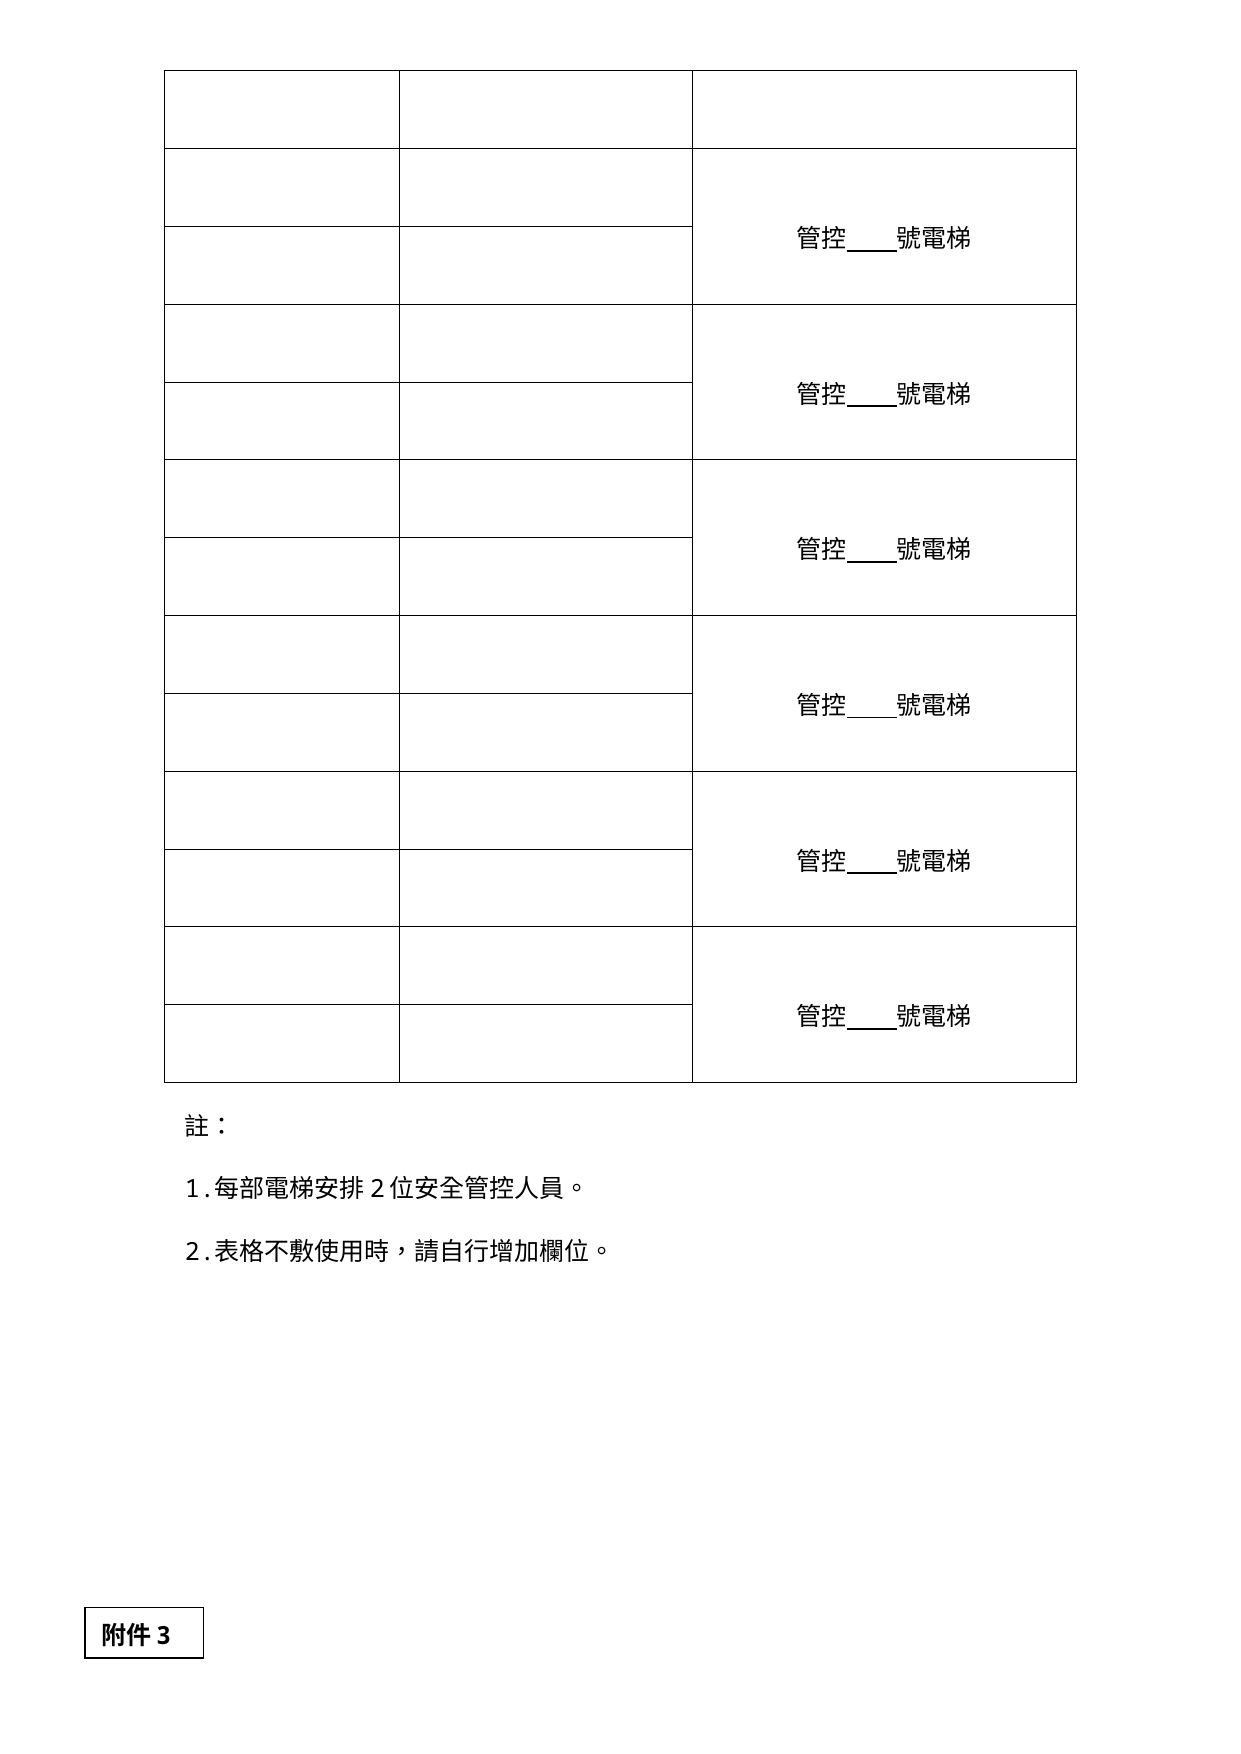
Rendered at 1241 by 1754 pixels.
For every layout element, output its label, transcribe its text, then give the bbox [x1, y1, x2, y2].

table_cell [165, 227, 399, 304]
table_cell [400, 772, 692, 848]
table_cell [400, 616, 692, 693]
table_cell [400, 927, 692, 1004]
table_cell [400, 850, 692, 926]
table_cell [165, 383, 399, 459]
table_cell 管控 號電梯 [693, 460, 1076, 615]
table_cell [400, 1005, 692, 1082]
table_cell [165, 538, 399, 615]
table_cell [400, 538, 692, 615]
table_cell [165, 772, 399, 848]
table_cell [165, 927, 399, 1004]
table_cell [165, 71, 399, 148]
table_cell [400, 149, 692, 226]
table_cell [400, 71, 692, 148]
table_cell 管控 號電梯 [693, 772, 1076, 926]
table_cell [400, 694, 692, 771]
table_cell [165, 460, 399, 537]
table_cell [165, 694, 399, 771]
table_cell [400, 383, 692, 459]
text 附件3 [101, 1616, 188, 1650]
table_cell [400, 460, 692, 537]
table_cell [400, 305, 692, 382]
text 1.每部電梯安排2位安全管控人員。 [94, 1145, 1146, 1208]
table_cell [165, 616, 399, 693]
table_cell [693, 71, 1076, 148]
table_cell [165, 850, 399, 926]
table_cell [165, 1005, 399, 1082]
table_cell [165, 305, 399, 382]
table_cell 管控 號電梯 [693, 305, 1076, 459]
table_cell [400, 227, 692, 304]
table_cell 管控 號電梯 [693, 616, 1076, 771]
table_cell 管控 號電梯 [693, 927, 1076, 1082]
table_cell 管控 號電梯 [693, 149, 1076, 304]
text 註： [94, 1083, 1146, 1145]
text 2.表格不敷使用時，請自行增加欄位。 [94, 1208, 1146, 1270]
table_cell [165, 149, 399, 226]
